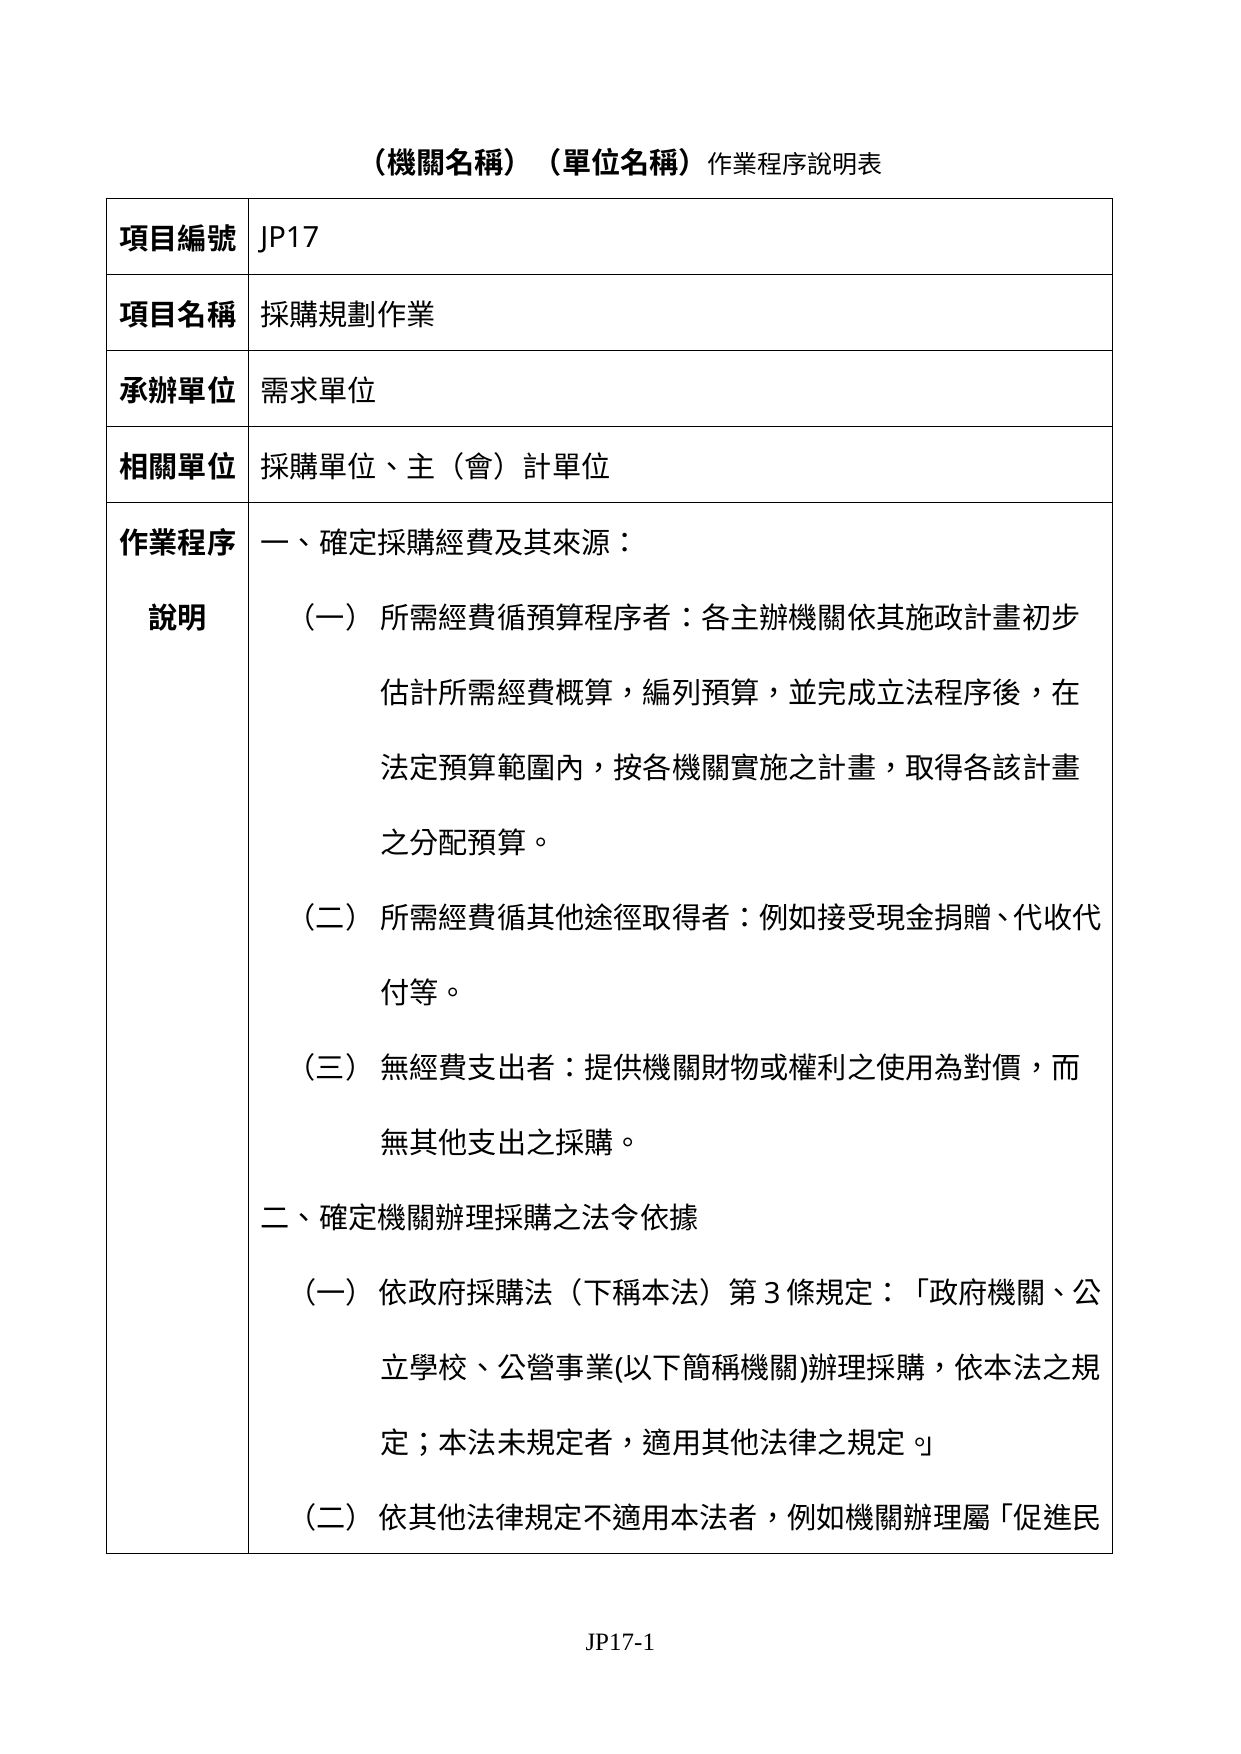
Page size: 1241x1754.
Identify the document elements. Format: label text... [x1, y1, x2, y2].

table_cell 採購規劃作業 [249, 275, 1112, 350]
table_cell 採購單位、主（會）計單位 [249, 427, 1112, 502]
table_header 項目編號 [107, 199, 248, 274]
table_cell 相關單位 [107, 427, 248, 502]
table_cell 確定採購經費及其來源： 所需經費循預算程序者：各主辦機關依其施政計畫初步估計所需經費概算，編列預算，並完成立法程序後，在法定預算範圍內，按各機關實施之計畫，取得各該計畫之分配預算。 所需經費循其他途徑取得者：例如接受現金捐贈、代收代付等。 無經費支出者：提供機關財物或權利之使用為對價，而無其他支出之採購。 確定機關辦理採購之法令依據 依政府採購法（下稱本法）第3條規定：「政府機關、公立學校、公營事業(以下簡稱機關)辦理採購，依本法之規定；本法未規定者，適用其他法律之規定。」 依其他法律規定不適用本法者，例如機關辦理屬「促進民間參與公共建設法」之案件；科學技術基本法第6條第4項明定公立學校、公立研究機關(構)、法人或團體接受政府補助、委託或公立研究機關（構）依法編列之科學技術研究發展預算辦理採購（除我國締結之條約或協定另有規定者外）。不受本法限制者，例如文化資產保存法第25條明定政府機關辦理古蹟、歷史建築及聚落之修復或再利用有關之採購。 是否適用弱勢團體、原住民、資源回收之法律規定： 依「身心障礙者權益保障法」第69條及「優先採購身心障礙福利機構團體或庇護工場生產物品及服務辦法」，機關採購身心障礙福利機構、團體或庇護工場（下稱身障廠商）所生產之物品及提供之服務項目（以內政部公告之項目為準），由身障廠商承包或分包之年度金額累計，須占該機關年度採購該物品及服務項目金額之比率達5％以上。 依「原住民族工作權保障法」第11條規定，機關辦理位於原住民地區未達公告金額之採購，除符合其施行細則第9條所稱「原住民廠商」無法承包之情形外，應由「原住民廠商」承包。 資源回收再利用法第22條明定：「為促進資源回收再利用，政府機關、公立學校、公營事業或機構、軍事機關之採購，應優先採購政府認可之環境保護產品、本國境內產生之再生資源或以一定比例以上再生資源為原料製成之再生產品（第1項）。前項應優先採購之環境保護產品、再生資源或再生產品應含再生資源之一定比例，由中央主管機關會商有關機關定之（第2項）。」前開應優先採購環境保護產品項目及年度採購金額比例，環保署公開於綠色生活資訊網。 採購需求分析 採購需求之簽核：內容得包括採購標的摘要、採購目的、預計執行期間、所需經費及其來源、可行性、預期使用情形及其效益分析等，依規定完成簽核程序。 可行性分析須考量財務及技術是否可行，並考量土地使用規定、用地取得時程、附近居民及民眾團體可能抗爭之處理。 預估採購預算金額：依個案特性及實際需要，蒐集採購標的市場行情、過去決標資訊，並參考行政院主計總處共同性費用編列標準表、工程會公共工程技術資料庫（施工綱要規範、工項編碼及價格資料庫）、資訊服務價格資料庫等資訊，詳實預估預算金額。 採購案件之全生命週期評估：從採購規劃、執行及完成後之使用維護等事項，評估有無辦理採購之需要；必要時得委託專業單位進行可行性研究，以避免採購完成後發生閒置或低度使用之情形。 預期效益分析：如屬巨額採購，依「機關提報巨額採購使用情形及效益分析作業規定」第2點，機關辦理採購前，應就完成採購後之預期使用情形及其效益目標、評估使用情形及其效益之分析指標、預計採購期程、開始使用日期及使用年限等事項簽經機關首長或其授權人員核准。其須經上級機關或目的事業主管機關核准者，從其規定。 採購策略 評估是否利用共同供應契約 屬共通需求特性之財物或勞務採購，利用政府電子採購網查詢有無符合機關需求且價格合理之共同供應契約，或結合二以上機關之需求，招標訂定共同供應契約。 評估是否以統包方式辦理招標： 機關基於效率及品質之要求，得以統包辦理招標。 所稱統包，指將工程或財物採購中之設計與施工、供應、安裝或一定期間之維修等併於同一採購契約辦理招標。 依統包實施辦法第2條規定先行評估，確認可提升採購效率、確保採購品質、可縮短工程且無增加經費之虞，經機關首長或其授權人員核准，方得採行。 主管機關已訂頒「統包作業須知」及「統包招標前置作業參考手冊」。 評估是否允許共同投標： 機關得視個別採購之特性，於招標文件中規定允許一定家數內之廠商共同投標。 所稱共同投標，指二家以上之廠商共同具名投標，並於得標後共同具名簽約，連帶負履行採購契約之責，以承攬工程或提供財物、勞務之行為。 共同投標以能增加廠商之競爭或無不當限制競爭者為限。 評估機關有無自行辦理採購之專業人員及能力，或依本法第5條規定委託法人團體代辦或依本法第40條第1項規定洽由其他具有專業能力之機關代辦。其洽其他機關代辦或委託法人團體代辦者，並須注意本法施行細則第42條規定之處理原則。另主管機關已訂頒「機關洽請代辦工程採購執行要點」。 評估招標方式 機關辦理採購，依其標的、性質、金額規模不同，得依本法第18條至第23條規定評估採何種招標方式較為妥適。 公告金額以上之採購，經評估適用本法第20條各款情形之ㄧ者，得採選擇性招標；符合本法第22條第1項各款情形之ㄧ者，得採限制性招標；除依第20條及第22條規定辦理者外，應公開招標。 未達公告金額之招標方式，在中央由主管機關定之；在地方由直轄市或縣(市)政府定之。地方未定者，比照中央規定辦理。主管機關已訂頒中央機關未達公告金額採購招標辦法。 評估決標原則 評估採購案之異質程度，並依本法第52條規定、「機關異質採購最低標作業須知」及「機關異質採購最有利標作業須知」，評估採何種決標原則較為妥適，譬如採最低標（包括異質採購最低標）或最有利標決標（包括適用或準用最有利標、取最有利標精神擇符合需要者）；其採本法第52條第1項第3款決標者，以異質之工程、財物或勞務採購且不宜以同條項第1款或第2款辦理者為限；機關採適用最有利標決標者，應先報上級機關核准。 經評估結果，如非屬異質之工程、財物或勞務採購，採最低標決標。 評估可否採複數決標之方式辦理：機關就一採購標案，得評估保留採購項目或數量選擇之組合權利，並得將各組合分別決標予數個得標廠商，但仍須合於最低價格或最有利標之競標精神。其採複數決標之方式者，並應依本法施行細則第65條規定辦理。如將不同性質之數項財物併案招標，其各項財物係可分別使用且屬不同行業廠商供應者，應允許分項報價及分項複數決標。 辦理採購前須依規定完成簽核或層報核定程序： 依內部審核處理準則第24條第1款規定，各機關會計人員審核採購時，應注意該採購案件有無預算及是否與所定用途符合，金額是否在預算範圍內，有無於事前依照規定程序辦妥申請核准手續；另依同條第3款規定，各機關會計人員審核採購時，應注意機關人員辦理採購案件是否依照本法規定程序辦理。 [249, 503, 1112, 1553]
table_header JP17 [249, 199, 1112, 274]
text （機關名稱）（單位名稱）作業程序說明表 [118, 123, 1122, 198]
table_cell 作業程序說明 [107, 503, 248, 1553]
table_cell 需求單位 [249, 351, 1112, 426]
table_cell 項目名稱 [107, 275, 248, 350]
table_cell 承辦單位 [107, 351, 248, 426]
